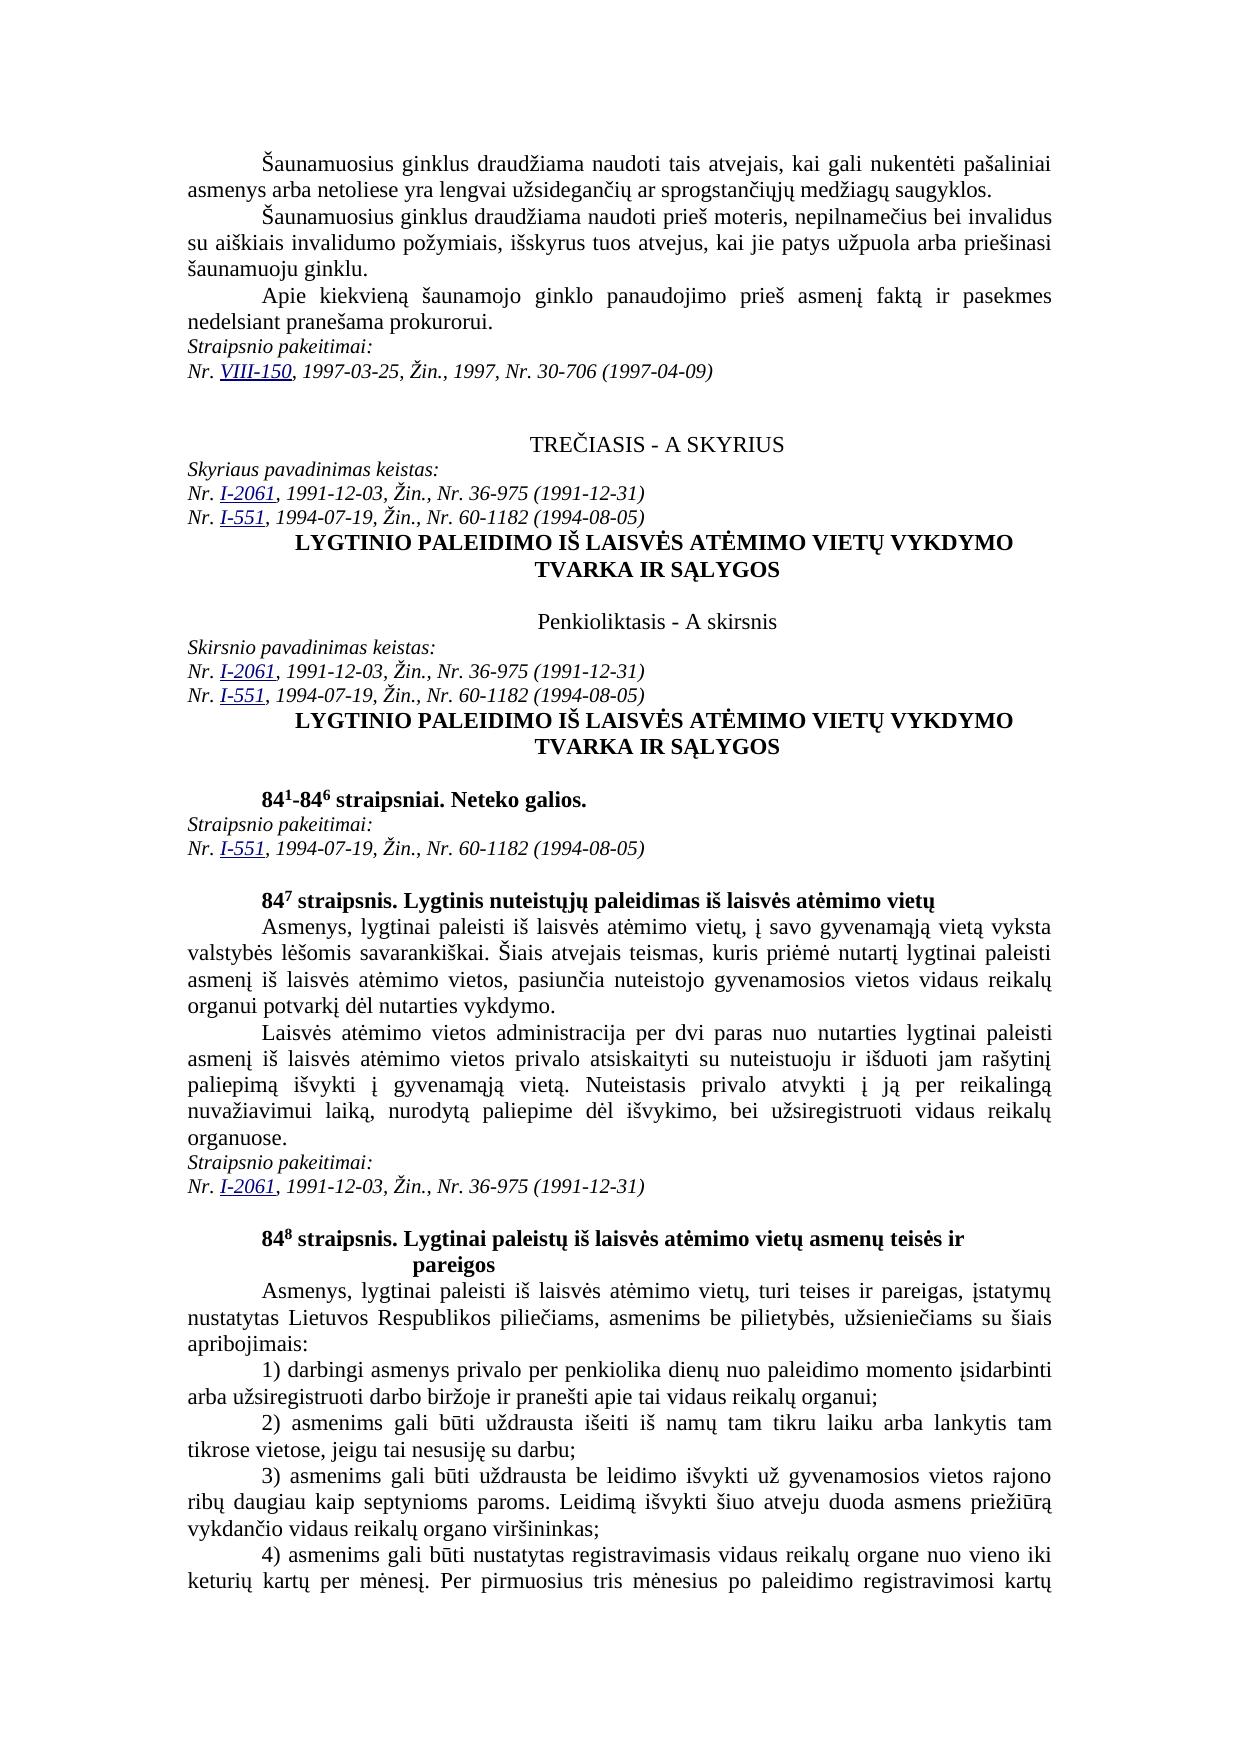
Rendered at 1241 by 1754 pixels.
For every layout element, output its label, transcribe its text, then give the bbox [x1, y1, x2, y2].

text Šaunamuosius ginklus draudžiama naudoti prieš moteris, nepilnamečius bei invalidus su aiškiais invalidumo požymiais, išskyrus tuos atvejus, kai jie patys užpuola arba priešinasi šaunamuoju ginklu. [187, 203, 1053, 282]
text LYGTINIO PALEIDIMO IŠ LAISVĖS ATĖMIMO VIETŲ VYKDYMO [187, 707, 1053, 733]
text 1) darbingi asmenys privalo per penkiolika dienų nuo paleidimo momento įsidarbinti arba užsiregistruoti darbo biržoje ir pranešti apie tai vidaus reikalų organui; [187, 1357, 1053, 1409]
text 841-846 straipsniai. Neteko galios. [187, 786, 1053, 812]
text pareigos [337, 1251, 1053, 1277]
text Straipsnio pakeitimai: [187, 334, 1053, 358]
text Nr. I-2061, 1991-12-03, Žin., Nr. 36-975 (1991-12-31) [187, 481, 1053, 505]
text 847 straipsnis. Lygtinis nuteistųjų paleidimas iš laisvės atėmimo vietų [187, 887, 1053, 913]
text Nr. I-2061, 1991-12-03, Žin., Nr. 36-975 (1991-12-31) [187, 659, 1053, 683]
text Asmenys, lygtinai paleisti iš laisvės atėmimo vietų, turi teises ir pareigas, įstatymų nustatytas Lietuvos Respublikos piliečiams, asmenims be pilietybės, užsieniečiams su šiais apribojimais: [187, 1277, 1053, 1357]
text Straipsnio pakeitimai: [187, 812, 1053, 836]
text 3) asmenims gali būti uždrausta be leidimo išvykti už gyvenamosios vietos rajono ribų daugiau kaip septynioms paroms. Leidimą išvykti šiuo atveju duoda asmens priežiūrą vykdančio vidaus reikalų organo viršininkas; [187, 1462, 1053, 1541]
text Asmenys, lygtinai paleisti iš laisvės atėmimo vietų, į savo gyvenamąją vietą vyksta valstybės lėšomis savarankiškai. Šiais atvejais teismas, kuris priėmė nutartį lygtinai paleisti asmenį iš laisvės atėmimo vietos, pasiunčia nuteistojo gyvenamosios vietos vidaus reikalų organui potvarkį dėl nutarties vykdymo. [187, 913, 1053, 1018]
text Nr. I-551, 1994-07-19, Žin., Nr. 60-1182 (1994-08-05) [187, 836, 1053, 860]
text 2) asmenims gali būti uždrausta išeiti iš namų tam tikru laiku arba lankytis tam tikrose vietose, jeigu tai nesusiję su darbu; [187, 1409, 1053, 1462]
text LYGTINIO PALEIDIMO IŠ LAISVĖS ATĖMIMO VIETŲ VYKDYMO [187, 529, 1053, 556]
text TVARKA IR SĄLYGOS [187, 556, 1053, 582]
text Skyriaus pavadinimas keistas: [187, 457, 1053, 481]
text TREČIASIS - A SKYRIUS [187, 431, 1053, 457]
text Laisvės atėmimo vietos administracija per dvi paras nuo nutarties lygtinai paleisti asmenį iš laisvės atėmimo vietos privalo atsiskaityti su nuteistuoju ir išduoti jam rašytinį paliepimą išvykti į gyvenamąją vietą. Nuteistasis privalo atvykti į ją per reikalingą nuvažiavimui laiką, nurodytą paliepime dėl išvykimo, bei užsiregistruoti vidaus reikalų organuose. [187, 1018, 1053, 1150]
text Nr. I-551, 1994-07-19, Žin., Nr. 60-1182 (1994-08-05) [187, 505, 1053, 529]
text Straipsnio pakeitimai: [187, 1150, 1053, 1174]
text 848 straipsnis. Lygtinai paleistų iš laisvės atėmimo vietų asmenų teisės ir [187, 1225, 1053, 1251]
text Nr. I-2061, 1991-12-03, Žin., Nr. 36-975 (1991-12-31) [187, 1174, 1053, 1198]
text Nr. I-551, 1994-07-19, Žin., Nr. 60-1182 (1994-08-05) [187, 683, 1053, 707]
text TVARKA IR SĄLYGOS [187, 733, 1053, 759]
text Nr. VIII-150, 1997-03-25, Žin., 1997, Nr. 30-706 (1997-04-09) [187, 358, 1053, 383]
text Šaunamuosius ginklus draudžiama naudoti tais atvejais, kai gali nukentėti pašaliniai asmenys arba netoliese yra lengvai užsidegančių ar sprogstančiųjų medžiagų saugyklos. [187, 150, 1053, 203]
text Penkioliktasis - A skirsnis [187, 608, 1053, 635]
text Apie kiekvieną šaunamojo ginklo panaudojimo prieš asmenį faktą ir pasekmes nedelsiant pranešama prokurorui. [187, 282, 1053, 334]
text 4) asmenims gali būti nustatytas registravimasis vidaus reikalų organe nuo vieno iki keturių kartų per mėnesį. Per pirmuosius tris mėnesius po paleidimo registravimosi kartų [187, 1541, 1053, 1594]
text Skirsnio pavadinimas keistas: [187, 635, 1053, 659]
